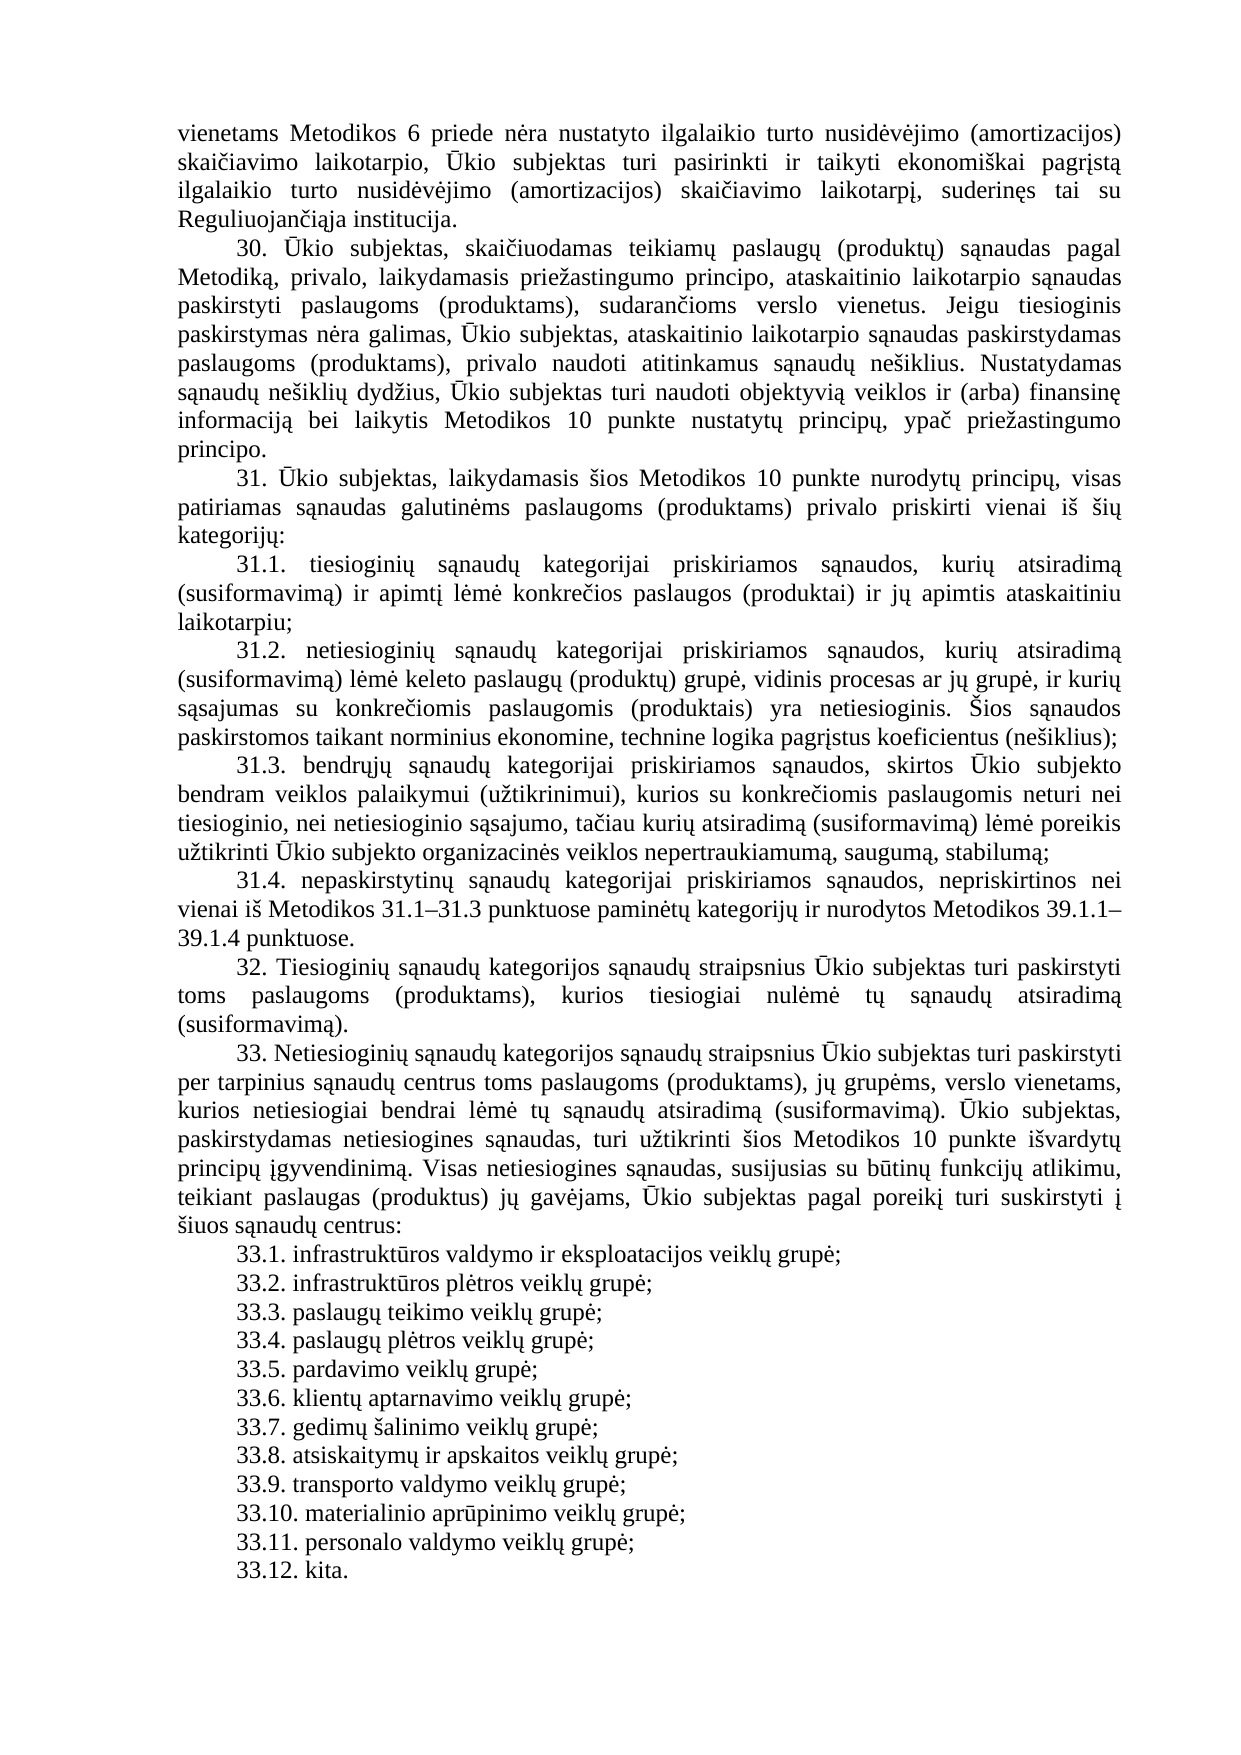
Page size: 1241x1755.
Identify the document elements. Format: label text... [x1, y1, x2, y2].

text 31. Ūkio subjektas, laikydamasis šios Metodikos 10 punkte nurodytų principų, visas patiriamas sąnaudas galutinėms paslaugoms (produktams) privalo priskirti vienai iš šių kategorijų: [177, 463, 1122, 549]
text 33.2. infrastruktūros plėtros veiklų grupė; [177, 1268, 1122, 1297]
text 33. Netiesioginių sąnaudų kategorijos sąnaudų straipsnius Ūkio subjektas turi paskirstyti per tarpinius sąnaudų centrus toms paslaugoms (produktams), jų grupėms, verslo vienetams, kurios netiesiogiai bendrai lėmė tų sąnaudų atsiradimą (susiformavimą). Ūkio subjektas, paskirstydamas netiesiogines sąnaudas, turi užtikrinti šios Metodikos 10 punkte išvardytų principų įgyvendinimą. Visas netiesiogines sąnaudas, susijusias su būtinų funkcijų atlikimu, teikiant paslaugas (produktus) jų gavėjams, Ūkio subjektas pagal poreikį turi suskirstyti į šiuos sąnaudų centrus: [177, 1038, 1122, 1239]
text vienetams Metodikos 6 priede nėra nustatyto ilgalaikio turto nusidėvėjimo (amortizacijos) skaičiavimo laikotarpio, Ūkio subjektas turi pasirinkti ir taikyti ekonomiškai pagrįstą ilgalaikio turto nusidėvėjimo (amortizacijos) skaičiavimo laikotarpį, suderinęs tai su Reguliuojančiąja institucija. [177, 118, 1122, 233]
text 33.11. personalo valdymo veiklų grupė; [177, 1527, 1122, 1556]
text 33.3. paslaugų teikimo veiklų grupė; [177, 1297, 1122, 1326]
text 33.5. pardavimo veiklų grupė; [177, 1354, 1122, 1383]
text 31.2. netiesioginių sąnaudų kategorijai priskiriamos sąnaudos, kurių atsiradimą (susiformavimą) lėmė keleto paslaugų (produktų) grupė, vidinis procesas ar jų grupė, ir kurių sąsajumas su konkrečiomis paslaugomis (produktais) yra netiesioginis. Šios sąnaudos paskirstomos taikant norminius ekonomine, technine logika pagrįstus koeficientus (nešiklius); [177, 636, 1122, 751]
text 31.3. bendrųjų sąnaudų kategorijai priskiriamos sąnaudos, skirtos Ūkio subjekto bendram veiklos palaikymui (užtikrinimui), kurios su konkrečiomis paslaugomis neturi nei tiesioginio, nei netiesioginio sąsajumo, tačiau kurių atsiradimą (susiformavimą) lėmė poreikis užtikrinti Ūkio subjekto organizacinės veiklos nepertraukiamumą, saugumą, stabilumą; [177, 751, 1122, 866]
text 31.1. tiesioginių sąnaudų kategorijai priskiriamos sąnaudos, kurių atsiradimą (susiformavimą) ir apimtį lėmė konkrečios paslaugos (produktai) ir jų apimtis ataskaitiniu laikotarpiu; [177, 549, 1122, 636]
text 33.1. infrastruktūros valdymo ir eksploatacijos veiklų grupė; [177, 1239, 1122, 1268]
text 30. Ūkio subjektas, skaičiuodamas teikiamų paslaugų (produktų) sąnaudas pagal Metodiką, privalo, laikydamasis priežastingumo principo, ataskaitinio laikotarpio sąnaudas paskirstyti paslaugoms (produktams), sudarančioms verslo vienetus. Jeigu tiesioginis paskirstymas nėra galimas, Ūkio subjektas, ataskaitinio laikotarpio sąnaudas paskirstydamas paslaugoms (produktams), privalo naudoti atitinkamus sąnaudų nešiklius. Nustatydamas sąnaudų nešiklių dydžius, Ūkio subjektas turi naudoti objektyvią veiklos ir (arba) finansinę informaciją bei laikytis Metodikos 10 punkte nustatytų principų, ypač priežastingumo principo. [177, 233, 1122, 463]
text 33.12. kita. [177, 1556, 1122, 1584]
text 31.4. nepaskirstytinų sąnaudų kategorijai priskiriamos sąnaudos, nepriskirtinos nei vienai iš Metodikos 31.1–31.3 punktuose paminėtų kategorijų ir nurodytos Metodikos 39.1.1–39.1.4 punktuose. [177, 866, 1122, 952]
text 33.8. atsiskaitymų ir apskaitos veiklų grupė; [177, 1441, 1122, 1469]
text 33.6. klientų aptarnavimo veiklų grupė; [177, 1383, 1122, 1412]
text 33.9. transporto valdymo veiklų grupė; [177, 1469, 1122, 1498]
text 33.7. gedimų šalinimo veiklų grupė; [177, 1412, 1122, 1441]
text 33.10. materialinio aprūpinimo veiklų grupė; [177, 1498, 1122, 1527]
text 33.4. paslaugų plėtros veiklų grupė; [177, 1326, 1122, 1354]
text 32. Tiesioginių sąnaudų kategorijos sąnaudų straipsnius Ūkio subjektas turi paskirstyti toms paslaugoms (produktams), kurios tiesiogiai nulėmė tų sąnaudų atsiradimą (susiformavimą). [177, 952, 1122, 1038]
